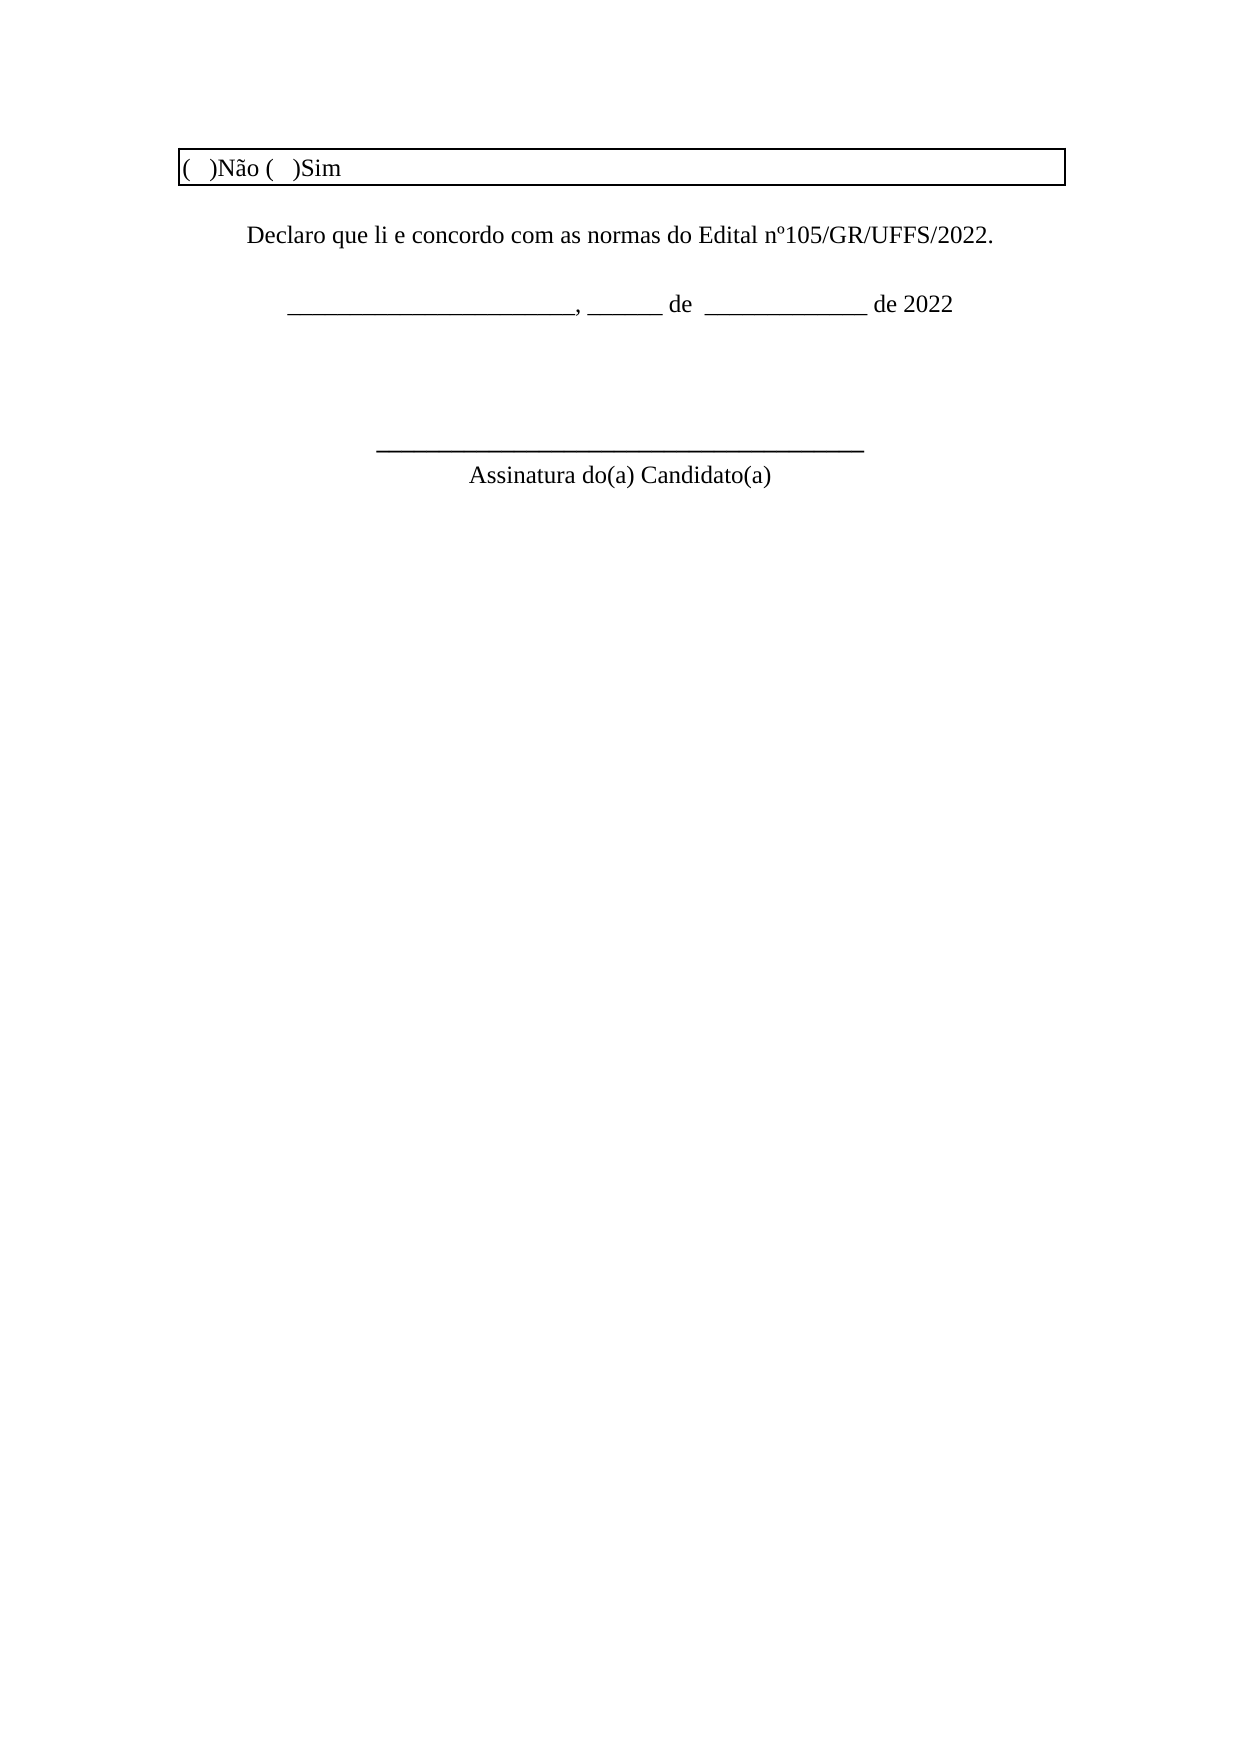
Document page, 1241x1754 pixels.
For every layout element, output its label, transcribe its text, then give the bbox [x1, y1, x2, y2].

table_header ( )Não ( )Sim [180, 150, 1064, 184]
text _______________________, ______ de _____________ de 2022 [177, 289, 1063, 318]
text Assinatura do(a) Candidato(a) [177, 460, 1063, 489]
text Declaro que li e concordo com as normas do Edital nº105/GR/UFFS/2022. [177, 220, 1063, 249]
text _______________________________________ [177, 426, 1063, 454]
